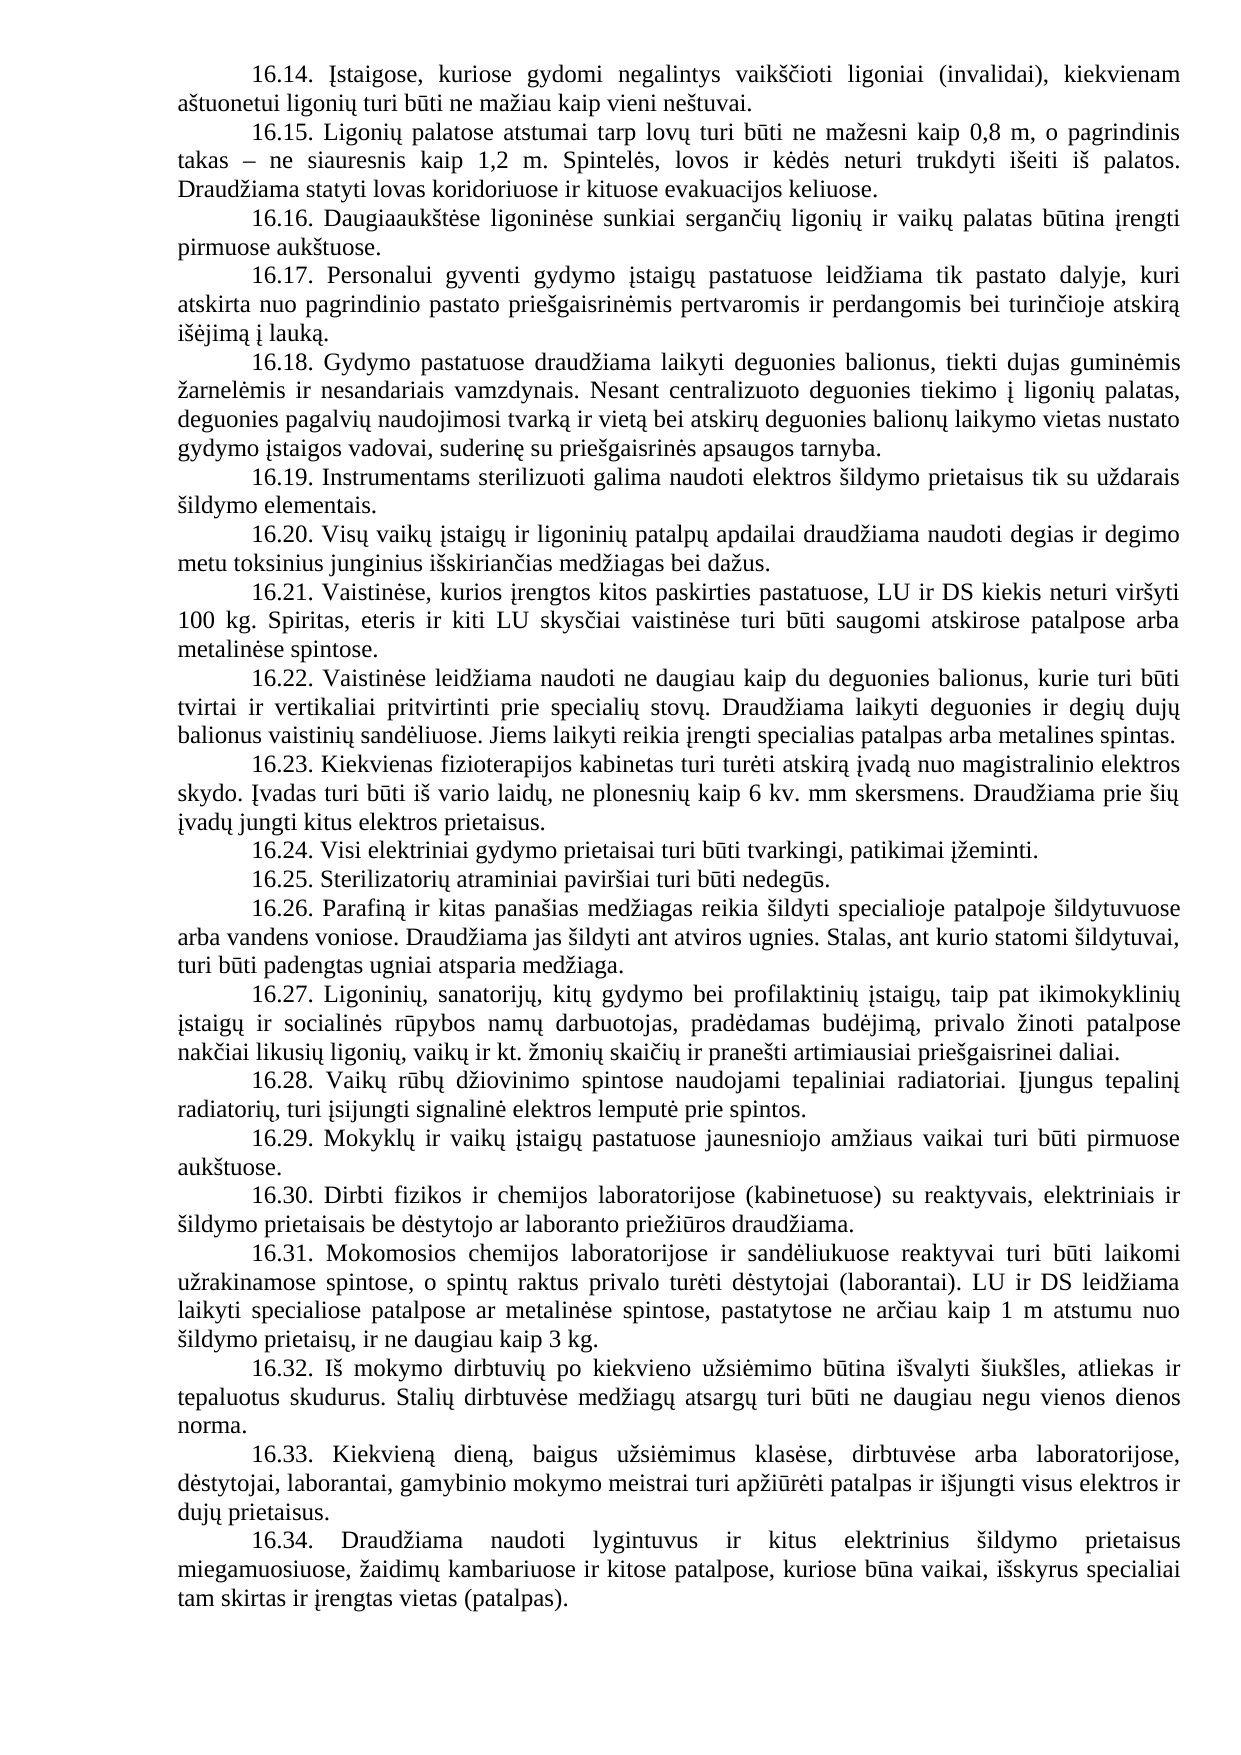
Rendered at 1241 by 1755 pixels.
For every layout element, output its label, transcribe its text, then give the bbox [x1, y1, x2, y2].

text 16.15. Ligonių palatose atstumai tarp lovų turi būti ne mažesni kaip 0,8 m, o pagrindinis takas – ne siauresnis kaip 1,2 m. Spintelės, lovos ir kėdės neturi trukdyti išeiti iš palatos. Draudžiama statyti lovas koridoriuose ir kituose evakuacijos keliuose. [177, 117, 1181, 203]
text 16.28. Vaikų rūbų džiovinimo spintose naudojami tepaliniai radiatoriai. Įjungus tepalinį radiatorių, turi įsijungti signalinė elektros lemputė prie spintos. [177, 1065, 1181, 1123]
text 16.29. Mokyklų ir vaikų įstaigų pastatuose jaunesniojo amžiaus vaikai turi būti pirmuose aukštuose. [177, 1123, 1181, 1180]
text 16.26. Parafiną ir kitas panašias medžiagas reikia šildyti specialioje patalpoje šildytuvuose arba vandens voniose. Draudžiama jas šildyti ant atviros ugnies. Stalas, ant kurio statomi šildytuvai, turi būti padengtas ugniai atsparia medžiaga. [177, 893, 1181, 979]
text 16.27. Ligoninių, sanatorijų, kitų gydymo bei profilaktinių įstaigų, taip pat ikimokyklinių įstaigų ir socialinės rūpybos namų darbuotojas, pradėdamas budėjimą, privalo žinoti patalpose nakčiai likusių ligonių, vaikų ir kt. žmonių skaičių ir pranešti artimiausiai priešgaisrinei daliai. [177, 979, 1181, 1065]
text 16.34. Draudžiama naudoti lygintuvus ir kitus elektrinius šildymo prietaisus miegamuosiuose, žaidimų kambariuose ir kitose patalpose, kuriose būna vaikai, išskyrus specialiai tam skirtas ir įrengtas vietas (patalpas). [177, 1525, 1181, 1612]
text 16.30. Dirbti fizikos ir chemijos laboratorijose (kabinetuose) su reaktyvais, elektriniais ir šildymo prietaisais be dėstytojo ar laboranto priežiūros draudžiama. [177, 1180, 1181, 1238]
text 16.16. Daugiaaukštėse ligoninėse sunkiai sergančių ligonių ir vaikų palatas būtina įrengti pirmuose aukštuose. [177, 203, 1181, 260]
text 16.14. Įstaigose, kuriose gydomi negalintys vaikščioti ligoniai (invalidai), kiekvienam aštuonetui ligonių turi būti ne mažiau kaip vieni neštuvai. [177, 59, 1181, 117]
text 16.24. Visi elektriniai gydymo prietaisai turi būti tvarkingi, patikimai įžeminti. [177, 835, 1181, 864]
text 16.32. Iš mokymo dirbtuvių po kiekvieno užsiėmimo būtina išvalyti šiukšles, atliekas ir tepaluotus skudurus. Stalių dirbtuvėse medžiagų atsargų turi būti ne daugiau negu vienos dienos norma. [177, 1353, 1181, 1439]
text 16.31. Mokomosios chemijos laboratorijose ir sandėliukuose reaktyvai turi būti laikomi užrakinamose spintose, o spintų raktus privalo turėti dėstytojai (laborantai). LU ir DS leidžiama laikyti specialiose patalpose ar metalinėse spintose, pastatytose ne arčiau kaip 1 m atstumu nuo šildymo prietaisų, ir ne daugiau kaip 3 kg. [177, 1238, 1181, 1353]
text 16.18. Gydymo pastatuose draudžiama laikyti deguonies balionus, tiekti dujas guminėmis žarnelėmis ir nesandariais vamzdynais. Nesant centralizuoto deguonies tiekimo į ligonių palatas, deguonies pagalvių naudojimosi tvarką ir vietą bei atskirų deguonies balionų laikymo vietas nustato gydymo įstaigos vadovai, suderinę su priešgaisrinės apsaugos tarnyba. [177, 347, 1181, 462]
text 16.23. Kiekvienas fizioterapijos kabinetas turi turėti atskirą įvadą nuo magistralinio elektros skydo. Įvadas turi būti iš vario laidų, ne plonesnių kaip 6 kv. mm skersmens. Draudžiama prie šių įvadų jungti kitus elektros prietaisus. [177, 749, 1181, 835]
text 16.25. Sterilizatorių atraminiai paviršiai turi būti nedegūs. [177, 864, 1181, 893]
text 16.17. Personalui gyventi gydymo įstaigų pastatuose leidžiama tik pastato dalyje, kuri atskirta nuo pagrindinio pastato priešgaisrinėmis pertvaromis ir perdangomis bei turinčioje atskirą išėjimą į lauką. [177, 260, 1181, 347]
text 16.20. Visų vaikų įstaigų ir ligoninių patalpų apdailai draudžiama naudoti degias ir degimo metu toksinius junginius išskiriančias medžiagas bei dažus. [177, 519, 1181, 577]
text 16.33. Kiekvieną dieną, baigus užsiėmimus klasėse, dirbtuvėse arba laboratorijose, dėstytojai, laborantai, gamybinio mokymo meistrai turi apžiūrėti patalpas ir išjungti visus elektros ir dujų prietaisus. [177, 1439, 1181, 1525]
text 16.22. Vaistinėse leidžiama naudoti ne daugiau kaip du deguonies balionus, kurie turi būti tvirtai ir vertikaliai pritvirtinti prie specialių stovų. Draudžiama laikyti deguonies ir degių dujų balionus vaistinių sandėliuose. Jiems laikyti reikia įrengti specialias patalpas arba metalines spintas. [177, 663, 1181, 749]
text 16.21. Vaistinėse, kurios įrengtos kitos paskirties pastatuose, LU ir DS kiekis neturi viršyti 100 kg. Spiritas, eteris ir kiti LU skysčiai vaistinėse turi būti saugomi atskirose patalpose arba metalinėse spintose. [177, 577, 1181, 663]
text 16.19. Instrumentams sterilizuoti galima naudoti elektros šildymo prietaisus tik su uždarais šildymo elementais. [177, 462, 1181, 519]
